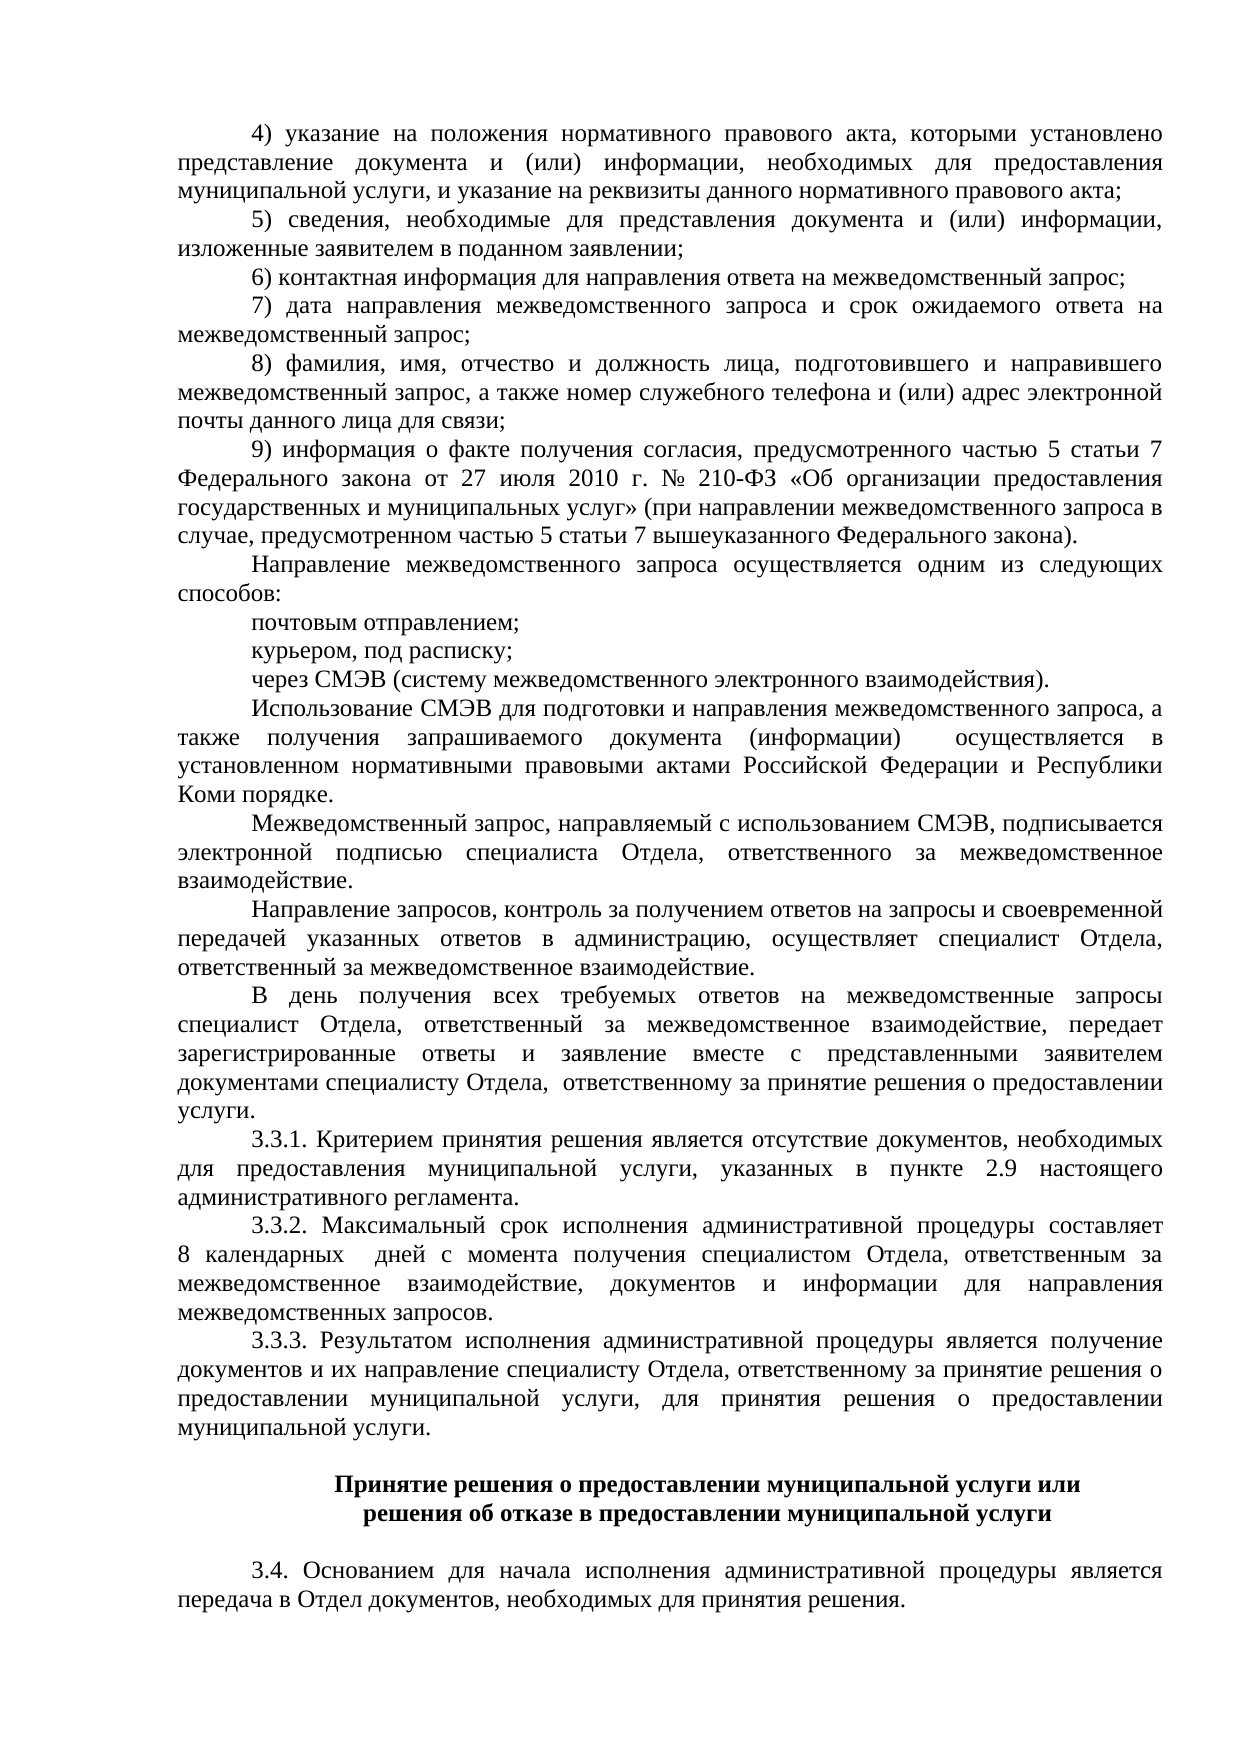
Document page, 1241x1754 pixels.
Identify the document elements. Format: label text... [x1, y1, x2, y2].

text Использование СМЭВ для подготовки и направления межведомственного запроса, а также получения запрашиваемого документа (информации) осуществляется в установленном нормативными правовыми актами Российской Федерации и Республики Коми порядке. [177, 693, 1164, 808]
text 3.3.1. Критерием принятия решения является отсутствие документов, необходимых для предоставления муниципальной услуги, указанных в пункте 2.9 настоящего административного регламента. [177, 1124, 1164, 1211]
text Межведомственный запрос, направляемый с использованием СМЭВ, подписывается электронной подписью специалиста Отдела, ответственного за межведомственное взаимодействие. [177, 808, 1164, 894]
text 7) дата направления межведомственного запроса и срок ожидаемого ответа на межведомственный запрос; [177, 291, 1164, 348]
text курьером, под расписку; [177, 636, 1164, 664]
text 5) сведения, необходимые для представления документа и (или) информации, изложенные заявителем в поданном заявлении; [177, 204, 1164, 262]
text 4) указание на положения нормативного правового акта, которыми установлено представление документа и (или) информации, необходимых для предоставления муниципальной услуги, и указание на реквизиты данного нормативного правового акта; [177, 118, 1164, 204]
text Направление межведомственного запроса осуществляется одним из следующих способов: [177, 549, 1164, 607]
text Принятие решения о предоставлении муниципальной услуги или [177, 1469, 1164, 1498]
text решения об отказе в предоставлении муниципальной услуги [177, 1498, 1164, 1527]
text 6) контактная информация для направления ответа на межведомственный запрос; [177, 262, 1164, 291]
text 3.4. Основанием для начала исполнения административной процедуры является передача в Отдел документов, необходимых для принятия решения. [177, 1556, 1164, 1613]
text Направление запросов, контроль за получением ответов на запросы и своевременной передачей указанных ответов в администрацию, осуществляет специалист Отдела, ответственный за межведомственное взаимодействие. [177, 894, 1164, 981]
text 3.3.3. Результатом исполнения административной процедуры является получение документов и их направление специалисту Отдела, ответственному за принятие решения о предоставлении муниципальной услуги, для принятия решения о предоставлении муниципальной услуги. [177, 1326, 1164, 1441]
text 8) фамилия, имя, отчество и должность лица, подготовившего и направившего межведомственный запрос, а также номер служебного телефона и (или) адрес электронной почты данного лица для связи; [177, 348, 1164, 434]
text В день получения всех требуемых ответов на межведомственные запросы специалист Отдела, ответственный за межведомственное взаимодействие, передает зарегистрированные ответы и заявление вместе с представленными заявителем документами специалисту Отдела, ответственному за принятие решения о предоставлении услуги. [177, 981, 1164, 1124]
text 9) информация о факте получения согласия, предусмотренного частью 5 статьи 7 Федерального закона от 27 июля 2010 г. № 210-ФЗ «Об организации предоставления государственных и муниципальных услуг» (при направлении межведомственного запроса в случае, предусмотренном частью 5 статьи 7 вышеуказанного Федерального закона). [177, 434, 1164, 549]
text через СМЭВ (систему межведомственного электронного взаимодействия). [177, 664, 1164, 693]
text почтовым отправлением; [177, 607, 1164, 636]
text 3.3.2. Максимальный срок исполнения административной процедуры составляет 8 календарных дней с момента получения специалистом Отдела, ответственным за межведомственное взаимодействие, документов и информации для направления межведомственных запросов. [177, 1211, 1164, 1326]
